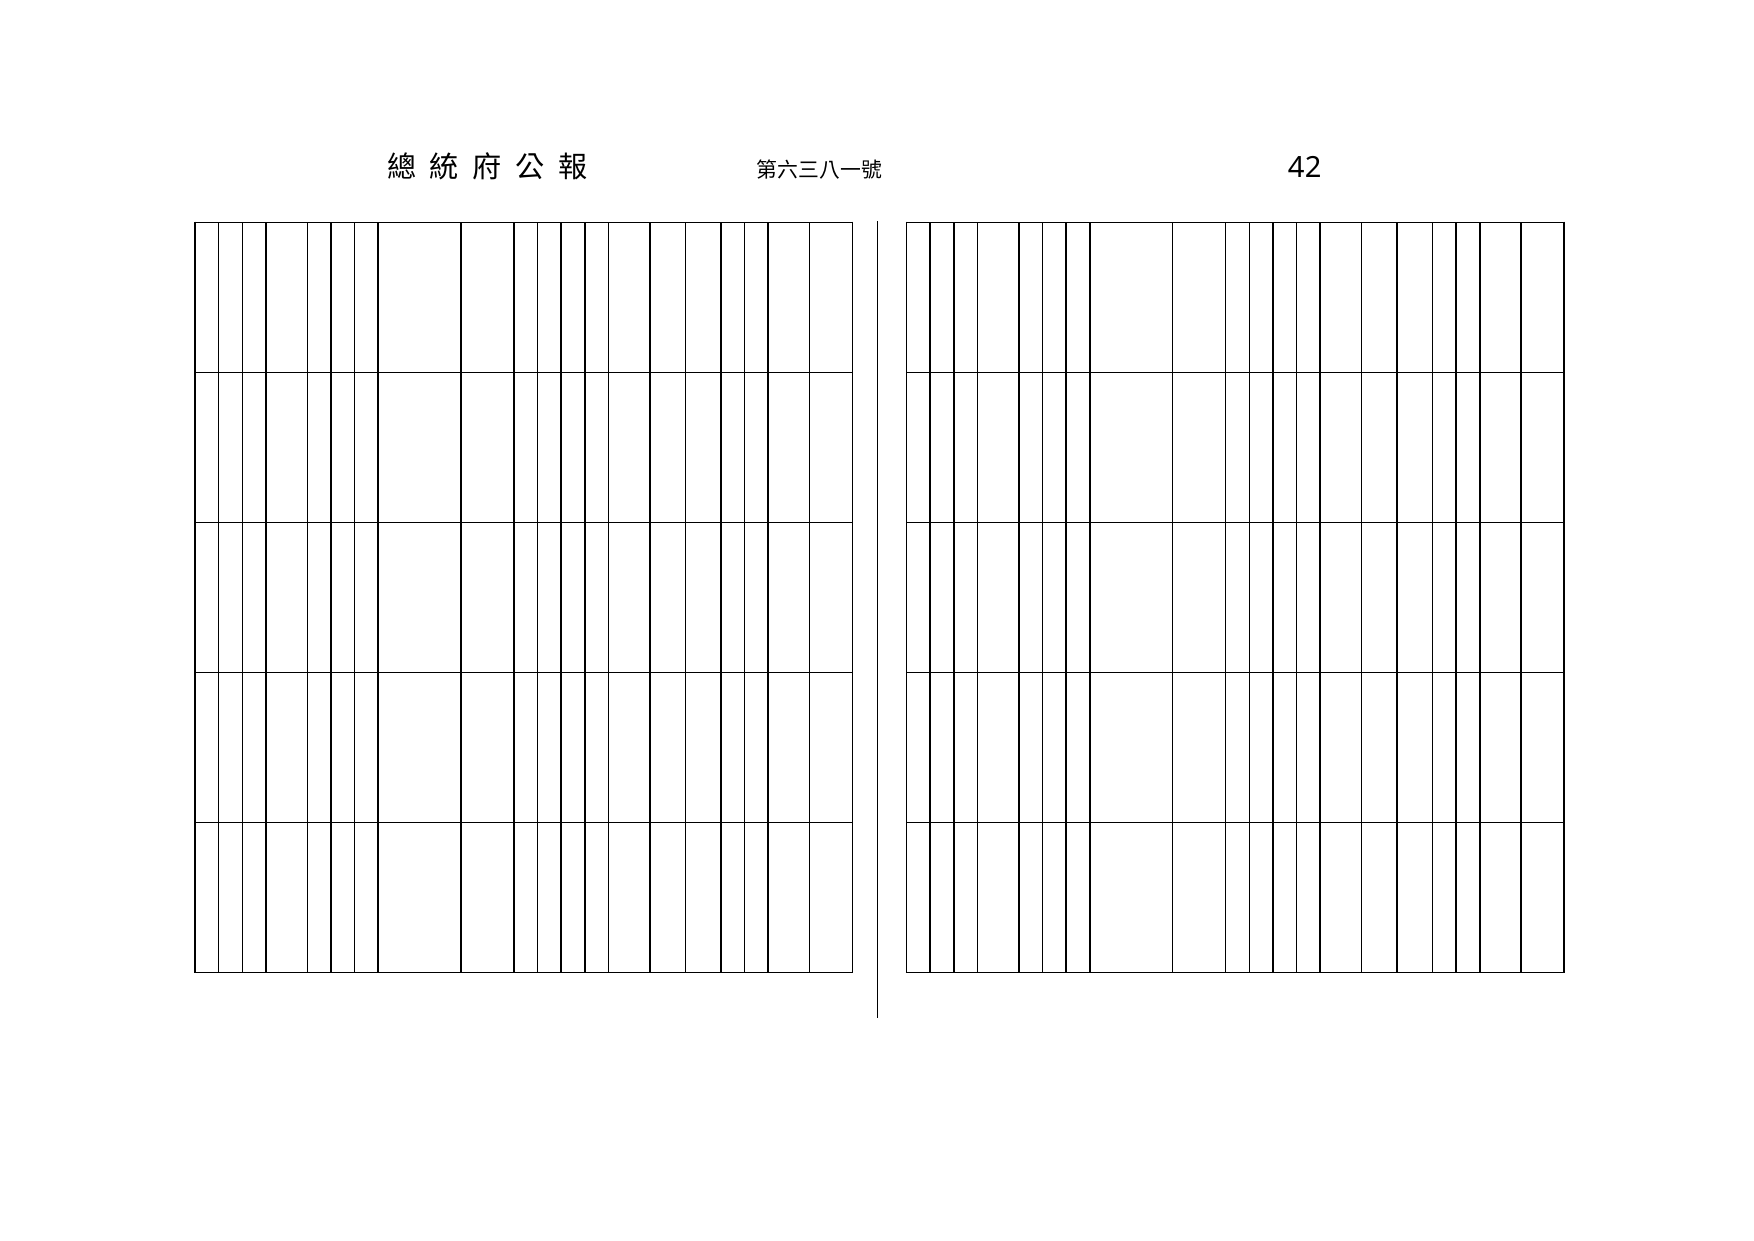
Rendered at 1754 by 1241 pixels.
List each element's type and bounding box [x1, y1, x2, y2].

table_cell [196, 373, 218, 522]
table_cell [978, 823, 1018, 972]
table_cell [379, 673, 460, 822]
table_cell [1043, 523, 1065, 672]
table_cell [267, 823, 307, 972]
table_cell [308, 823, 330, 972]
table_cell [609, 223, 649, 372]
table_cell [355, 823, 377, 972]
table_cell [243, 373, 265, 522]
table_cell [955, 223, 977, 372]
table_cell [219, 823, 242, 972]
table_cell [1226, 223, 1249, 372]
table_cell [1250, 673, 1272, 822]
table_cell [1020, 823, 1042, 972]
table_cell [1091, 823, 1172, 972]
table_cell [1321, 373, 1361, 522]
table_cell [355, 673, 377, 822]
table_cell [1020, 223, 1042, 372]
table_cell [1362, 823, 1396, 972]
table_cell [907, 823, 929, 972]
table_cell [745, 673, 767, 822]
table_cell [379, 523, 460, 672]
table_cell [332, 373, 354, 522]
table_cell [355, 523, 377, 672]
table_cell [907, 673, 929, 822]
table_cell [1433, 673, 1455, 822]
table_cell [1433, 223, 1455, 372]
table_cell [1043, 673, 1065, 822]
table_cell [978, 223, 1018, 372]
table_cell [686, 223, 720, 372]
table_cell [810, 523, 852, 672]
table_cell [219, 523, 242, 672]
table_cell [196, 823, 218, 972]
table_cell [769, 523, 809, 672]
table_cell [1067, 673, 1089, 822]
table_cell [769, 223, 809, 372]
table_cell [515, 823, 537, 972]
table_cell [931, 823, 953, 972]
table_cell [1522, 373, 1563, 522]
table_cell [332, 523, 354, 672]
table_cell [1274, 823, 1296, 972]
table_cell [1043, 223, 1065, 372]
table_cell [1250, 523, 1272, 672]
table_cell [1362, 673, 1396, 822]
table_cell [1274, 673, 1296, 822]
table_cell [332, 223, 354, 372]
table_cell [379, 823, 460, 972]
table_cell [1481, 223, 1520, 372]
table_cell [462, 673, 513, 822]
table_cell [515, 523, 537, 672]
table_cell [931, 223, 953, 372]
table_cell [1297, 673, 1319, 822]
table_cell [1091, 673, 1172, 822]
table_cell [745, 823, 767, 972]
table_cell [219, 673, 242, 822]
table_cell [955, 823, 977, 972]
table_cell [1481, 373, 1520, 522]
table_cell [1226, 523, 1249, 672]
table_cell [978, 523, 1018, 672]
table_cell [609, 673, 649, 822]
table_cell [769, 673, 809, 822]
table_cell [1067, 223, 1089, 372]
table_cell [1067, 373, 1089, 522]
table_cell [332, 673, 354, 822]
table_cell [308, 673, 330, 822]
table_cell [1457, 223, 1479, 372]
table_cell [745, 223, 767, 372]
table_cell [686, 523, 720, 672]
table_cell [1250, 823, 1272, 972]
table_cell [586, 673, 608, 822]
table_cell [651, 373, 685, 522]
table_cell [1250, 373, 1272, 522]
table_cell [1481, 823, 1520, 972]
table_cell [355, 373, 377, 522]
table_cell [562, 373, 584, 522]
table_cell [1043, 373, 1065, 522]
table_cell [651, 673, 685, 822]
table_cell [1522, 223, 1563, 372]
table_cell [1321, 823, 1361, 972]
table_cell [462, 523, 513, 672]
table_cell [722, 373, 744, 522]
table_cell [810, 223, 852, 372]
table_cell [219, 373, 242, 522]
table_cell [651, 223, 685, 372]
table_cell [538, 223, 560, 372]
table_cell [1226, 673, 1249, 822]
table_cell [219, 223, 242, 372]
table_cell [243, 523, 265, 672]
table_cell [1091, 223, 1172, 372]
table_cell [267, 673, 307, 822]
table_cell [1297, 373, 1319, 522]
table_cell [196, 223, 218, 372]
table_cell [1362, 523, 1396, 672]
table_cell [686, 373, 720, 522]
table_cell [538, 673, 560, 822]
table_cell [745, 373, 767, 522]
table_cell [462, 223, 513, 372]
table_cell [1362, 373, 1396, 522]
table_cell [1398, 823, 1432, 972]
table_cell [562, 673, 584, 822]
table_cell [769, 373, 809, 522]
table_cell [538, 523, 560, 672]
table_cell [308, 523, 330, 672]
table_cell [586, 823, 608, 972]
table_cell [1067, 523, 1089, 672]
table_cell [267, 523, 307, 672]
table_cell [722, 223, 744, 372]
table_cell [955, 673, 977, 822]
table_cell [1173, 373, 1225, 522]
table_cell [1457, 823, 1479, 972]
table_cell [686, 673, 720, 822]
table_cell [308, 373, 330, 522]
table_cell [1091, 523, 1172, 672]
table_cell [1020, 373, 1042, 522]
table_cell [538, 373, 560, 522]
table_cell [1067, 823, 1089, 972]
table_cell [243, 223, 265, 372]
table_cell [1321, 673, 1361, 822]
table_cell [1020, 523, 1042, 672]
table_cell [907, 523, 929, 672]
table_cell [1398, 373, 1432, 522]
table_cell [651, 523, 685, 672]
table_cell [1297, 823, 1319, 972]
table_cell [243, 823, 265, 972]
table_cell [1457, 673, 1479, 822]
table_cell [1433, 823, 1455, 972]
table_cell [1173, 673, 1225, 822]
table_cell [1522, 523, 1563, 672]
table_cell [1457, 373, 1479, 522]
table_cell [586, 523, 608, 672]
table_cell [931, 523, 953, 672]
table_cell [1020, 673, 1042, 822]
table_cell [609, 823, 649, 972]
table_cell [462, 823, 513, 972]
table_cell [931, 673, 953, 822]
table_cell [810, 373, 852, 522]
table_cell [955, 523, 977, 672]
table_cell [1522, 823, 1563, 972]
table_cell [515, 673, 537, 822]
table_cell [609, 523, 649, 672]
table_cell [810, 673, 852, 822]
table_cell [955, 373, 977, 522]
table_cell [308, 223, 330, 372]
table_cell [515, 223, 537, 372]
table_cell [1457, 523, 1479, 672]
table_cell [1362, 223, 1396, 372]
table_cell [1274, 523, 1296, 672]
table_cell [379, 373, 460, 522]
table_cell [907, 223, 929, 372]
table_cell [722, 823, 744, 972]
table_cell [1091, 373, 1172, 522]
table_cell [1433, 373, 1455, 522]
table_cell [1173, 823, 1225, 972]
table_cell [810, 823, 852, 972]
table_cell [562, 823, 584, 972]
table_cell [562, 223, 584, 372]
table_cell [1297, 223, 1319, 372]
table_cell [1297, 523, 1319, 672]
table_cell [1226, 373, 1249, 522]
table_cell [1173, 223, 1225, 372]
table_cell [1321, 523, 1361, 672]
table_cell [1274, 373, 1296, 522]
table_cell [978, 673, 1018, 822]
table_cell [562, 523, 584, 672]
table_cell [722, 673, 744, 822]
table_cell [686, 823, 720, 972]
table_cell [1173, 523, 1225, 672]
table_cell [1226, 823, 1249, 972]
table_cell [722, 523, 744, 672]
table_cell [1433, 523, 1455, 672]
table_cell [978, 373, 1018, 522]
table_cell [267, 373, 307, 522]
table_cell [196, 673, 218, 822]
table_cell [651, 823, 685, 972]
table_cell [515, 373, 537, 522]
table_cell [769, 823, 809, 972]
table_cell [931, 373, 953, 522]
table_cell [196, 523, 218, 672]
table_cell [267, 223, 307, 372]
table_cell [355, 223, 377, 372]
table_cell [1481, 523, 1520, 672]
table_cell [379, 223, 460, 372]
table_cell [907, 373, 929, 522]
table_cell [586, 373, 608, 522]
table_cell [1274, 223, 1296, 372]
table_cell [462, 373, 513, 522]
table_cell [745, 523, 767, 672]
table_cell [1398, 223, 1432, 372]
table_cell [586, 223, 608, 372]
table_cell [1398, 523, 1432, 672]
table_cell [332, 823, 354, 972]
table_cell [1043, 823, 1065, 972]
table_cell [1250, 223, 1272, 372]
table_cell [1321, 223, 1361, 372]
table_cell [538, 823, 560, 972]
table_cell [609, 373, 649, 522]
table_cell [243, 673, 265, 822]
table_cell [1481, 673, 1520, 822]
table_cell [1522, 673, 1563, 822]
table_cell [1398, 673, 1432, 822]
